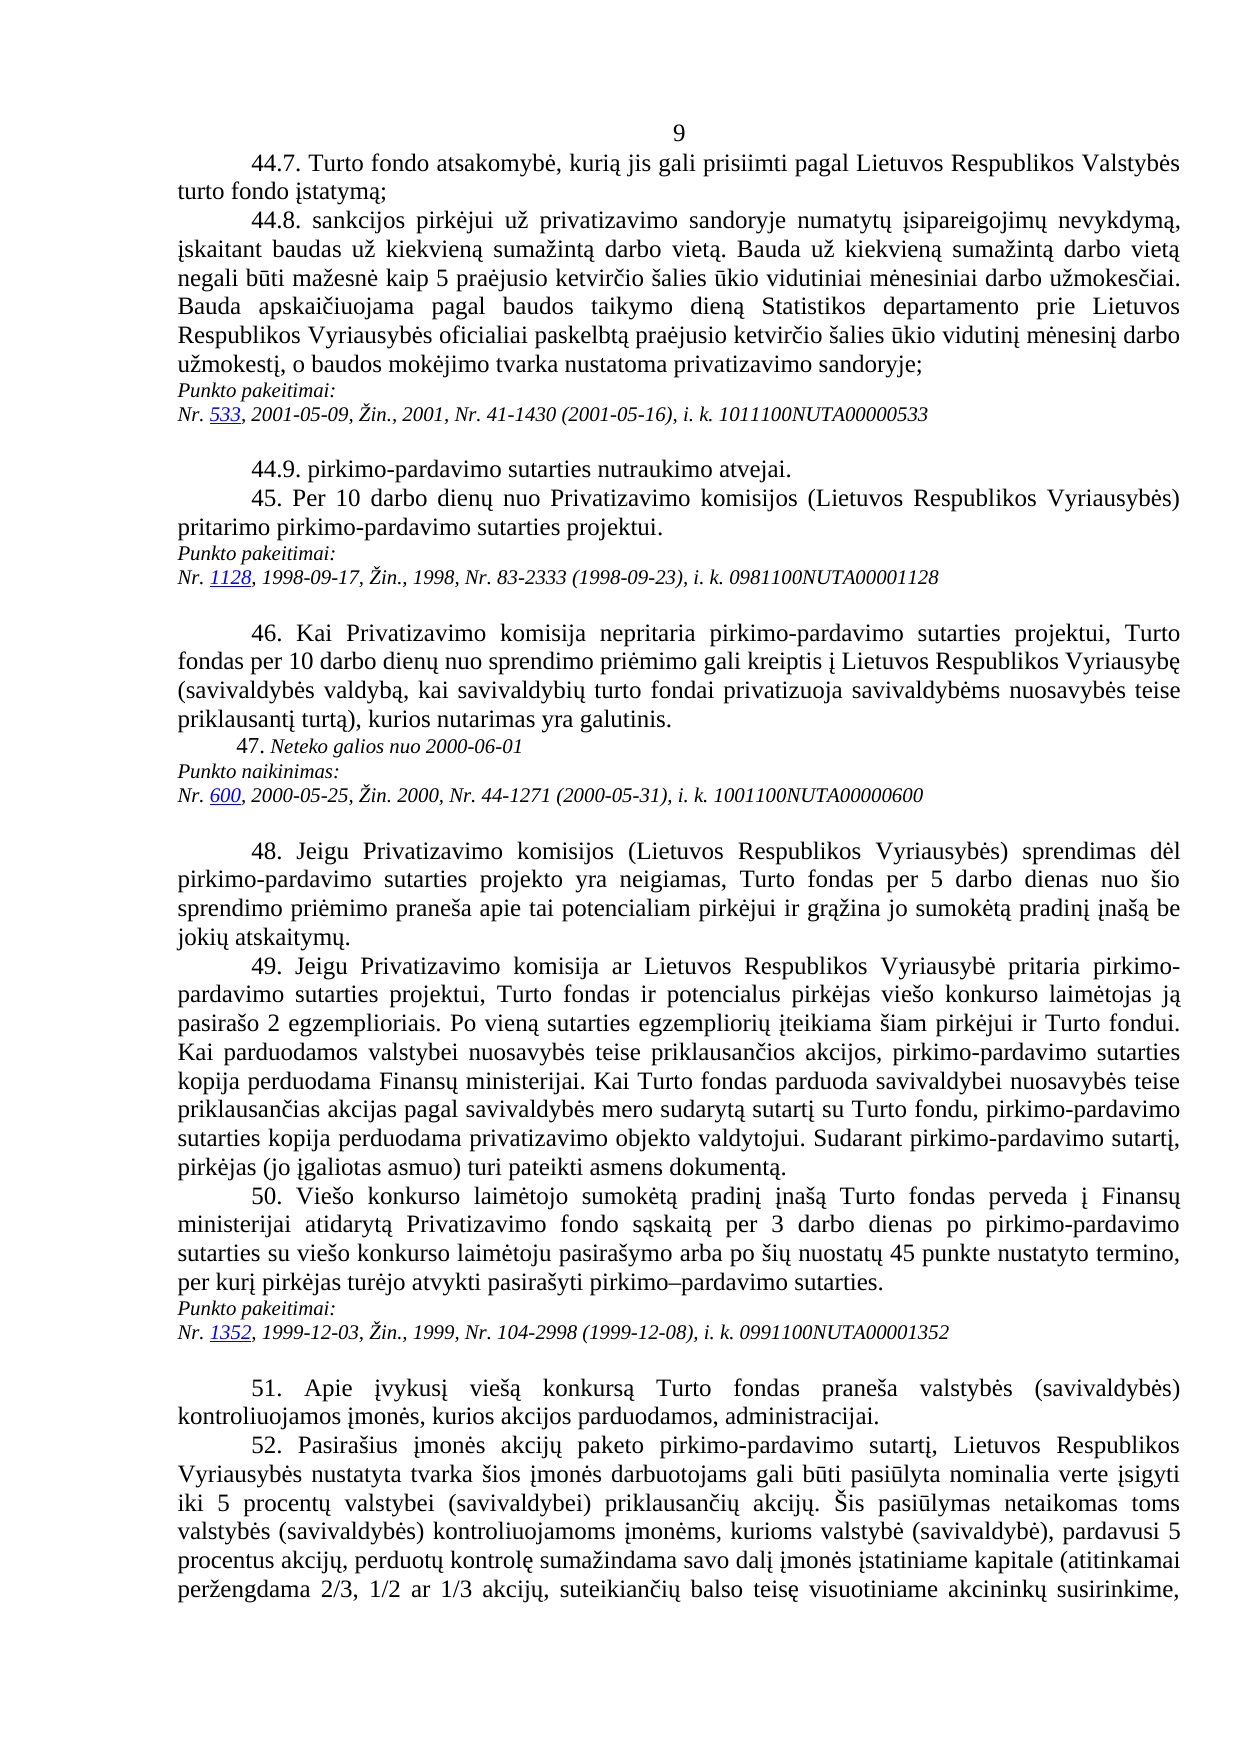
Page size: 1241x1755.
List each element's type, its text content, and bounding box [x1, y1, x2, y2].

text 45. Per 10 darbo dienų nuo Privatizavimo komisijos (Lietuvos Respublikos Vyriausybės) pritarimo pirkimo-pardavimo sutarties projektui. [177, 483, 1181, 541]
text Punkto pakeitimai: [177, 378, 1181, 402]
text Punkto pakeitimai: [177, 1296, 1181, 1320]
text 52. Pasirašius įmonės akcijų paketo pirkimo-pardavimo sutartį, Lietuvos Respublikos Vyriausybės nustatyta tvarka šios įmonės darbuotojams gali būti pasiūlyta nominalia verte įsigyti iki 5 procentų valstybei (savivaldybei) priklausančių akcijų. Šis pasiūlymas netaikomas toms valstybės (savivaldybės) kontroliuojamoms įmonėms, kurioms valstybė (savivaldybė), pardavusi 5 procentus akcijų, perduotų kontrolę sumažindama savo dalį įmonės įstatiniame kapitale (atitinkamai peržengdama 2/3, 1/2 ar 1/3 akcijų, suteikiančių balso teisę visuotiniame akcininkų susirinkime, [177, 1430, 1181, 1603]
text Nr. 600, 2000-05-25, Žin. 2000, Nr. 44-1271 (2000-05-31), i. k. 1001100NUTA00000600 [177, 783, 1181, 807]
text 46. Kai Privatizavimo komisija nepritaria pirkimo-pardavimo sutarties projektui, Turto fondas per 10 darbo dienų nuo sprendimo priėmimo gali kreiptis į Lietuvos Respublikos Vyriausybę (savivaldybės valdybą, kai savivaldybių turto fondai privatizuoja savivaldybėms nuosavybės teise priklausantį turtą), kurios nutarimas yra galutinis. [177, 618, 1181, 733]
text 44.7. Turto fondo atsakomybė, kurią jis gali prisiimti pagal Lietuvos Respublikos Valstybės turto fondo įstatymą; [177, 148, 1181, 205]
text Nr. 1128, 1998-09-17, Žin., 1998, Nr. 83-2333 (1998-09-23), i. k. 0981100NUTA00001128 [177, 565, 1181, 589]
text Nr. 533, 2001-05-09, Žin., 2001, Nr. 41-1430 (2001-05-16), i. k. 1011100NUTA00000533 [177, 402, 1181, 426]
text 48. Jeigu Privatizavimo komisijos (Lietuvos Respublikos Vyriausybės) sprendimas dėl pirkimo-pardavimo sutarties projekto yra neigiamas, Turto fondas per 5 darbo dienas nuo šio sprendimo priėmimo praneša apie tai potencialiam pirkėjui ir grąžina jo sumokėtą pradinį įnašą be jokių atskaitymų. [177, 836, 1181, 951]
text 51. Apie įvykusį viešą konkursą Turto fondas praneša valstybės (savivaldybės) kontroliuojamos įmonės, kurios akcijos parduodamos, administracijai. [177, 1373, 1181, 1430]
text Nr. 1352, 1999-12-03, Žin., 1999, Nr. 104-2998 (1999-12-08), i. k. 0991100NUTA00001352 [177, 1320, 1181, 1344]
text 44.8. sankcijos pirkėjui už privatizavimo sandoryje numatytų įsipareigojimų nevykdymą, įskaitant baudas už kiekvieną sumažintą darbo vietą. Bauda už kiekvieną sumažintą darbo vietą negali būti mažesnė kaip 5 praėjusio ketvirčio šalies ūkio vidutiniai mėnesiniai darbo užmokesčiai. Bauda apskaičiuojama pagal baudos taikymo dieną Statistikos departamento prie Lietuvos Respublikos Vyriausybės oficialiai paskelbtą praėjusio ketvirčio šalies ūkio vidutinį mėnesinį darbo užmokestį, o baudos mokėjimo tvarka nustatoma privatizavimo sandoryje; [177, 205, 1181, 378]
text Punkto pakeitimai: [177, 541, 1181, 565]
text 50. Viešo konkurso laimėtojo sumokėtą pradinį įnašą Turto fondas perveda į Finansų ministerijai atidarytą Privatizavimo fondo sąskaitą per 3 darbo dienas po pirkimo-pardavimo sutarties su viešo konkurso laimėtoju pasirašymo arba po šių nuostatų 45 punkte nustatyto termino, per kurį pirkėjas turėjo atvykti pasirašyti pirkimo–pardavimo sutarties. [177, 1181, 1181, 1296]
text Punkto naikinimas: [177, 759, 1181, 783]
text 47. Neteko galios nuo 2000-06-01 [177, 733, 1181, 759]
text 44.9. pirkimo-pardavimo sutarties nutraukimo atvejai. [177, 454, 1181, 483]
text 49. Jeigu Privatizavimo komisija ar Lietuvos Respublikos Vyriausybė pritaria pirkimo-pardavimo sutarties projektui, Turto fondas ir potencialus pirkėjas viešo konkurso laimėtojas ją pasirašo 2 egzemplioriais. Po vieną sutarties egzempliorių įteikiama šiam pirkėjui ir Turto fondui. Kai parduodamos valstybei nuosavybės teise priklausančios akcijos, pirkimo-pardavimo sutarties kopija perduodama Finansų ministerijai. Kai Turto fondas parduoda savivaldybei nuosavybės teise priklausančias akcijas pagal savivaldybės mero sudarytą sutartį su Turto fondu, pirkimo-pardavimo sutarties kopija perduodama privatizavimo objekto valdytojui. Sudarant pirkimo-pardavimo sutartį, pirkėjas (jo įgaliotas asmuo) turi pateikti asmens dokumentą. [177, 951, 1181, 1181]
